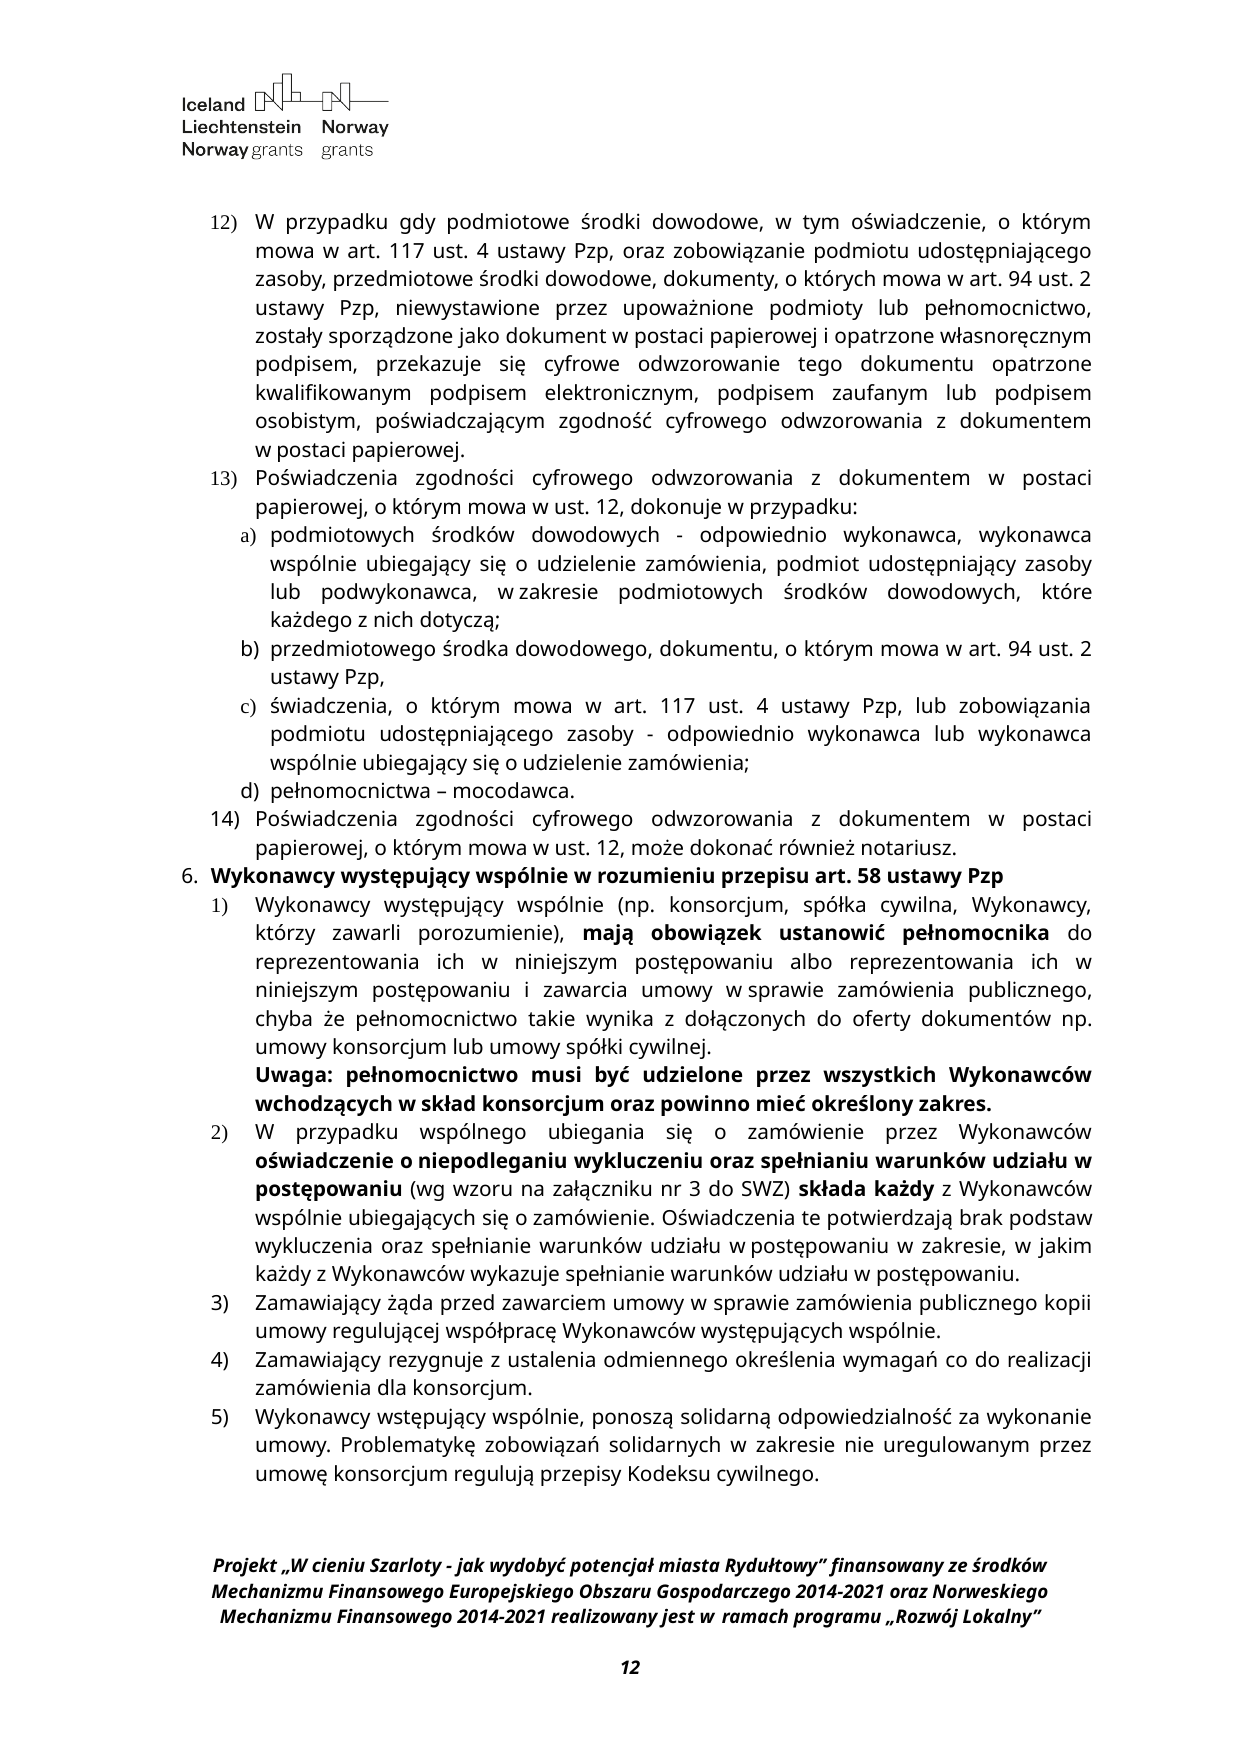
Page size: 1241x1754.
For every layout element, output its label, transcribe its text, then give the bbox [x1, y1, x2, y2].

list Wykonawcy wstępujący wspólnie, ponoszą solidarną odpowiedzialność za wykonanie umowy. Problematykę zobowiązań solidarnych w zakresie nie uregulowanym przez umowę konsorcjum regulują przepisy Kodeksu cywilnego. [211, 1402, 1093, 1487]
list W przypadku gdy podmiotowe środki dowodowe, w tym oświadczenie, o którym mowa w art. 117 ust. 4 ustawy Pzp, oraz zobowiązanie podmiotu udostępniającego zasoby, przedmiotowe środki dowodowe, dokumenty, o których mowa w art. 94 ust. 2 ustawy Pzp, niewystawione przez upoważnione podmioty lub pełnomocnictwo, zostały sporządzone jako dokument w postaci papierowej i opatrzone własnoręcznym podpisem, przekazuje się cyfrowe odwzorowanie tego dokumentu opatrzone kwalifikowanym podpisem elektronicznym, podpisem zaufanym lub podpisem osobistym, poświadczającym zgodność cyfrowego odwzorowania z dokumentem w postaci papierowej. [209, 207, 1093, 463]
list W przypadku wspólnego ubiegania się o zamówienie przez Wykonawców oświadczenie o niepodleganiu wykluczeniu oraz spełnianiu warunków udziału w postępowaniu (wg wzoru na załączniku nr 3 do SWZ) składa każdy z Wykonawców wspólnie ubiegających się o zamówienie. Oświadczenia te potwierdzają brak podstaw wykluczenia oraz spełnianie warunków udziału w postępowaniu w zakresie, w jakim każdy z Wykonawców wykazuje spełnianie warunków udziału w postępowaniu. [211, 1117, 1093, 1288]
text Uwaga: pełnomocnictwo musi być udzielone przez wszystkich Wykonawców wchodzących w skład konsorcjum oraz powinno mieć określony zakres. [255, 1061, 1093, 1117]
list pełnomocnictwa – mocodawca. [240, 776, 1093, 804]
list przedmiotowego środka dowodowego, dokumentu, o którym mowa w art. 94 ust. 2 ustawy Pzp, [240, 634, 1093, 691]
list Zamawiający rezygnuje z ustalenia odmiennego określenia wymagań co do realizacji zamówienia dla konsorcjum. [211, 1345, 1093, 1402]
list podmiotowych środków dowodowych - odpowiednio wykonawca, wykonawca wspólnie ubiegający się o udzielenie zamówienia, podmiot udostępniający zasoby lub podwykonawca, w zakresie podmiotowych środków dowodowych, które każdego z nich dotyczą; [240, 520, 1093, 634]
list Wykonawcy występujący wspólnie w rozumieniu przepisu art. 58 ustawy Pzp [181, 861, 1093, 890]
list Poświadczenia zgodności cyfrowego odwzorowania z dokumentem w postaci papierowej, o którym mowa w ust. 12, może dokonać również notariusz. [209, 804, 1093, 861]
list Wykonawcy występujący wspólnie (np. konsorcjum, spółka cywilna, Wykonawcy, którzy zawarli porozumienie), mają obowiązek ustanowić pełnomocnika do reprezentowania ich w niniejszym postępowaniu albo reprezentowania ich w niniejszym postępowaniu i zawarcia umowy w sprawie zamówienia publicznego, chyba że pełnomocnictwo takie wynika z dołączonych do oferty dokumentów np. umowy konsorcjum lub umowy spółki cywilnej. [211, 890, 1093, 1061]
list Zamawiający żąda przed zawarciem umowy w sprawie zamówienia publicznego kopii umowy regulującej współpracę Wykonawców występujących wspólnie. [211, 1288, 1093, 1345]
list Poświadczenia zgodności cyfrowego odwzorowania z dokumentem w postaci papierowej, o którym mowa w ust. 12, dokonuje w przypadku: [209, 463, 1093, 520]
list świadczenia, o którym mowa w art. 117 ust. 4 ustawy Pzp, lub zobowiązania podmiotu udostępniającego zasoby - odpowiednio wykonawca lub wykonawca wspólnie ubiegający się o udzielenie zamówienia; [240, 691, 1093, 776]
